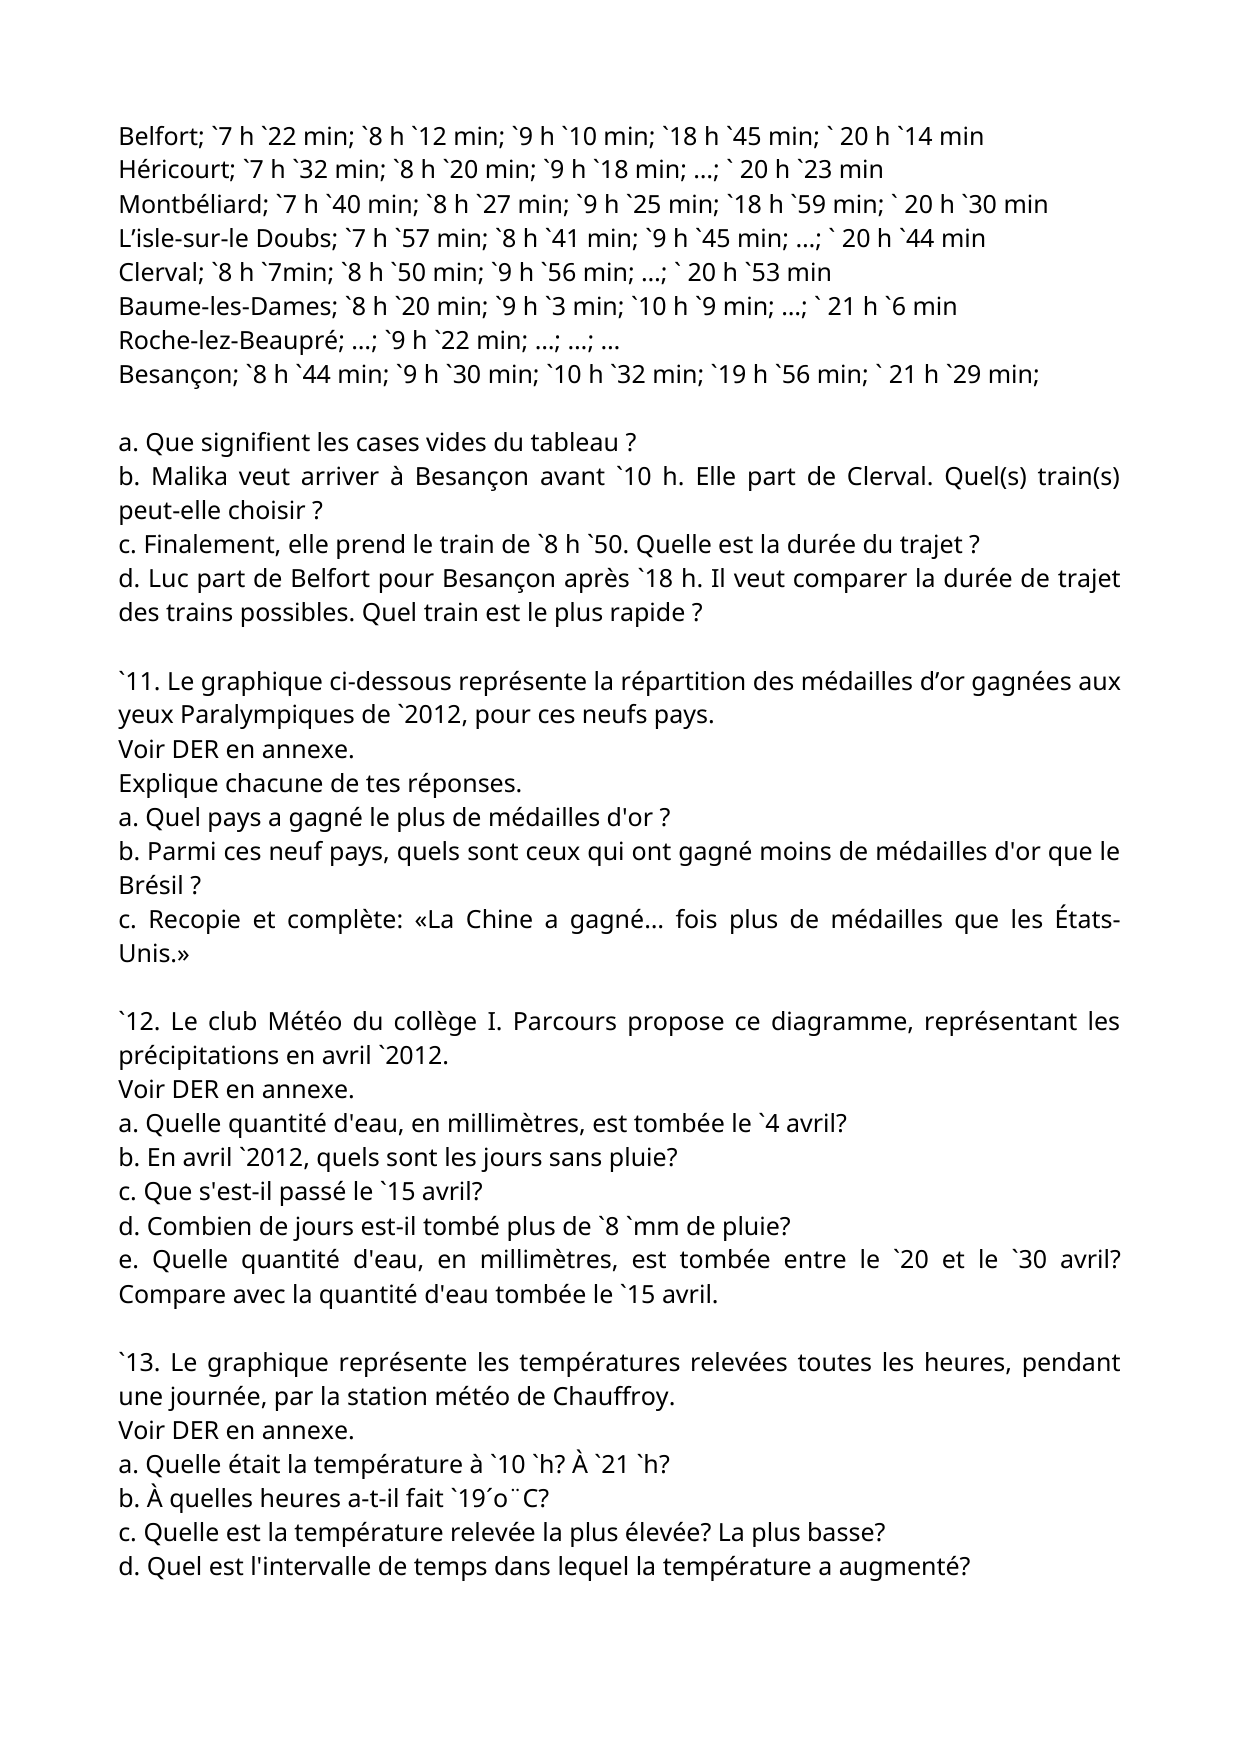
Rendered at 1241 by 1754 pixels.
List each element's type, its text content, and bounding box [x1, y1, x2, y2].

text Héricourt; `7 h `32 min; `8 h `20 min; `9 h `18 min; …; ` 20 h `23 min [118, 152, 1122, 186]
text Voir DER en annexe. [118, 731, 1122, 765]
text Voir DER en annexe. [118, 1072, 1122, 1106]
text Besançon; `8 h `44 min; `9 h `30 min; `10 h `32 min; `19 h `56 min; ` 21 h `29 min; [118, 357, 1122, 391]
text c. Quelle est la température relevée la plus élevée? La plus basse? [118, 1515, 1122, 1549]
text b. En avril `2012, quels sont les jours sans pluie? [118, 1140, 1122, 1174]
text d. Quel est l'intervalle de temps dans lequel la température a augmenté? [118, 1549, 1122, 1583]
text `11. Le graphique ci-dessous représente la répartition des médailles d’or gagnées aux yeux Paralympiques de `2012, pour ces neufs pays. [118, 663, 1122, 731]
text a. Quelle quantité d'eau, en millimètres, est tombée le `4 avril? [118, 1106, 1122, 1140]
text Roche-lez-Beaupré; …; `9 h `22 min; …; …; … [118, 322, 1122, 357]
text b. Parmi ces neuf pays, quels sont ceux qui ont gagné moins de médailles d'or que le Brésil ? [118, 833, 1122, 902]
text c. Que s'est-il passé le `15 avril? [118, 1174, 1122, 1208]
text c. Recopie et complète: «La Chine a gagné… fois plus de médailles que les États-Unis.» [118, 902, 1122, 970]
text Clerval; `8 h `7min; `8 h `50 min; `9 h `56 min; …; ` 20 h `53 min [118, 254, 1122, 288]
text Montbéliard; `7 h `40 min; `8 h `27 min; `9 h `25 min; `18 h `59 min; ` 20 h `30 min [118, 186, 1122, 220]
text b. À quelles heures a-t-il fait `19´o¨C? [118, 1481, 1122, 1515]
text a. Que signifient les cases vides du tableau ? [118, 425, 1122, 459]
text b. Malika veut arriver à Besançon avant `10 h. Elle part de Clerval. Quel(s) train(s) peut-elle choisir ? [118, 459, 1122, 527]
text `13. Le graphique représente les températures relevées toutes les heures, pendant une journée, par la station météo de Chauffroy. [118, 1344, 1122, 1412]
text Belfort; `7 h `22 min; `8 h `12 min; `9 h `10 min; `18 h `45 min; ` 20 h `14 min [118, 118, 1122, 152]
text d. Combien de jours est-il tombé plus de `8 `mm de pluie? [118, 1208, 1122, 1242]
text e. Quelle quantité d'eau, en millimètres, est tombée entre le `20 et le `30 avril? Compare avec la quantité d'eau tombée le `15 avril. [118, 1242, 1122, 1310]
text a. Quelle était la température à `10 `h? À `21 `h? [118, 1447, 1122, 1481]
text L’isle-sur-le Doubs; `7 h `57 min; `8 h `41 min; `9 h `45 min; …; ` 20 h `44 min [118, 220, 1122, 254]
text Baume-les-Dames; `8 h `20 min; `9 h `3 min; `10 h `9 min; …; ` 21 h `6 min [118, 288, 1122, 322]
text Explique chacune de tes réponses. [118, 765, 1122, 799]
text `12. Le club Météo du collège I. Parcours propose ce diagramme, représentant les précipitations en avril `2012. [118, 1004, 1122, 1072]
text c. Finalement, elle prend le train de `8 h `50. Quelle est la durée du trajet ? [118, 527, 1122, 561]
text d. Luc part de Belfort pour Besançon après `18 h. Il veut comparer la durée de trajet des trains possibles. Quel train est le plus rapide ? [118, 561, 1122, 629]
text Voir DER en annexe. [118, 1412, 1122, 1447]
text a. Quel pays a gagné le plus de médailles d'or ? [118, 799, 1122, 833]
